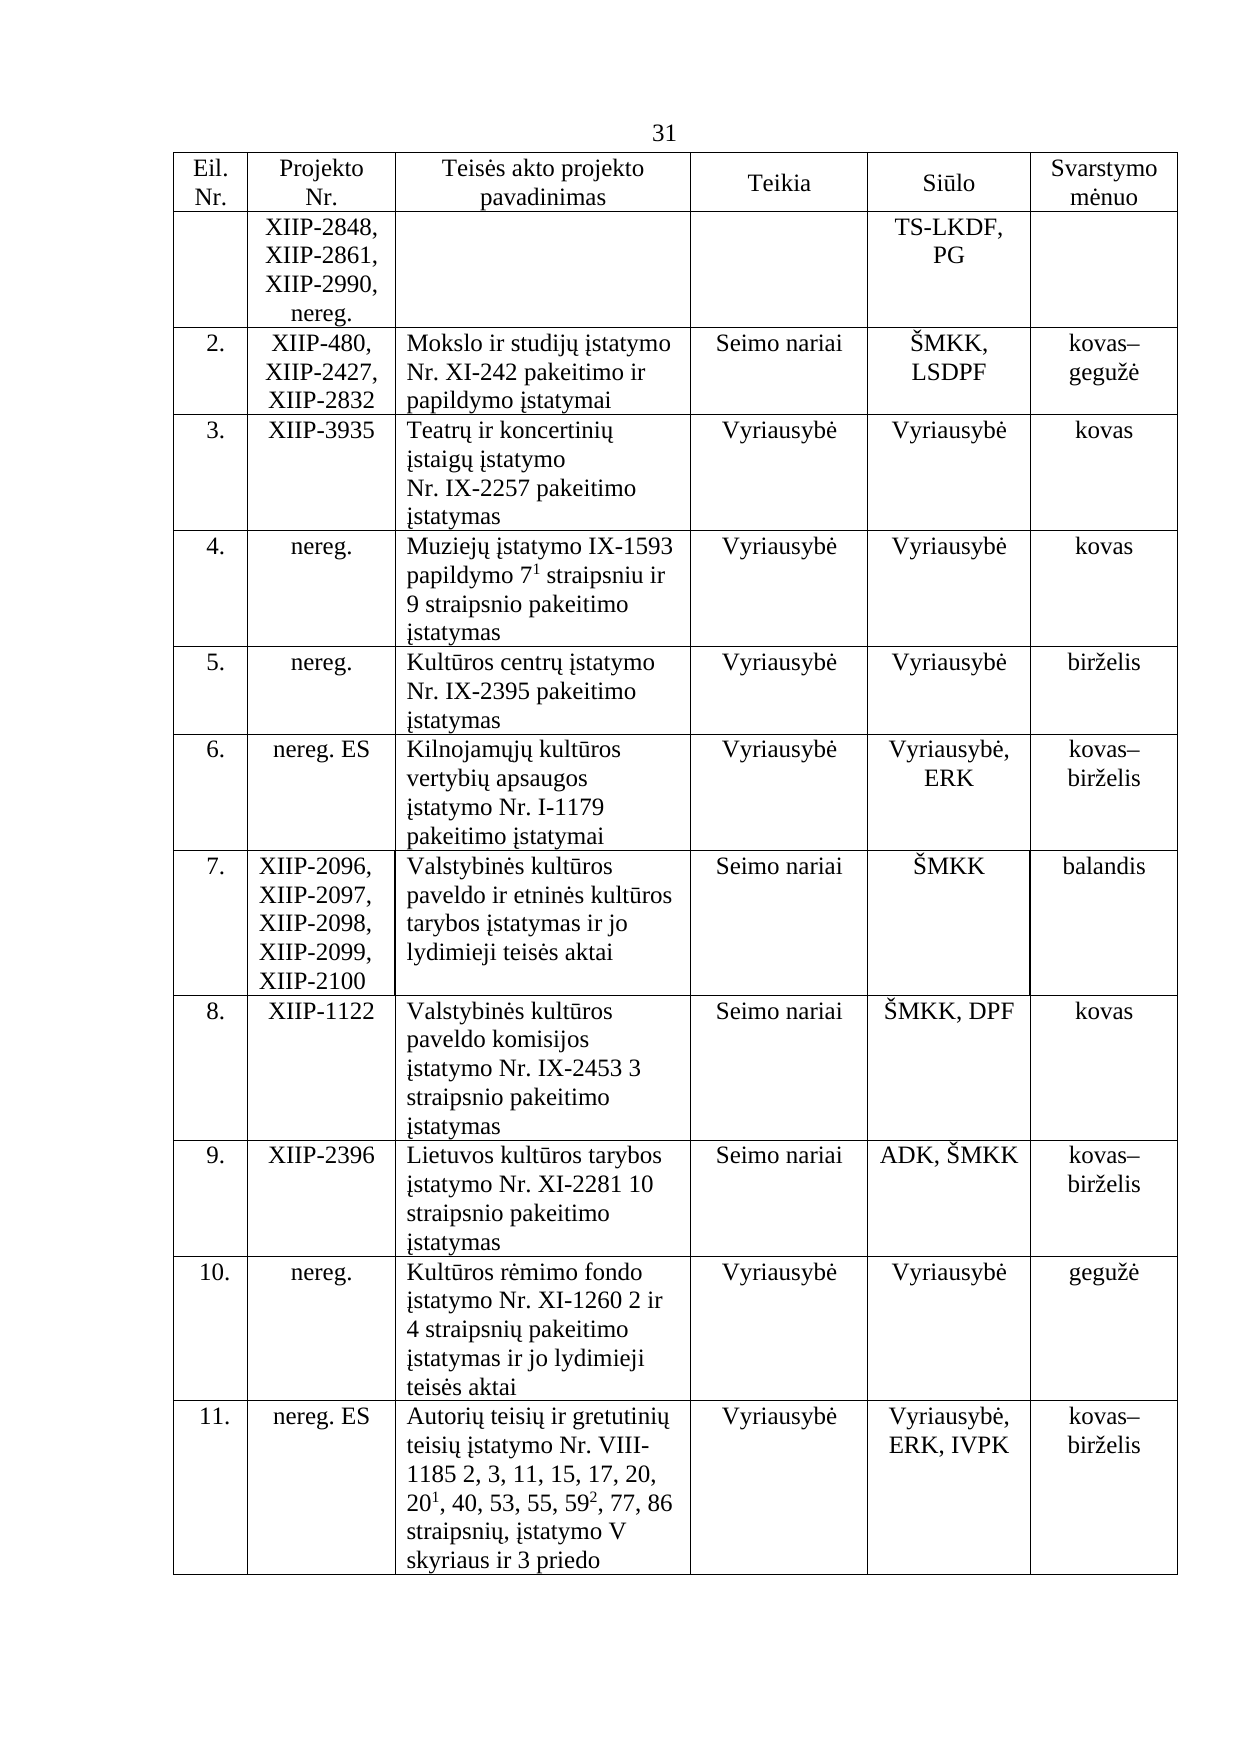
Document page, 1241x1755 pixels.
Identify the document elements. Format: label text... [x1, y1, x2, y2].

table_cell Mokslo ir studijų įstatymo Nr. XI-242 pakeitimo ir papildymo įstatymai [396, 328, 690, 414]
table_cell XIIP-2396 [248, 1141, 395, 1256]
table_cell Seimo nariai [691, 1141, 867, 1256]
table_cell gegužė [1031, 1257, 1177, 1400]
table_cell Seimo nariai [691, 328, 867, 414]
table_cell nereg. [248, 647, 395, 733]
table_cell XIIP-3935 [248, 415, 395, 530]
table_cell Vyriausybė [691, 647, 867, 733]
table_cell XIIP-2096, XIIP-2097, XIIP-2098, XIIP-2099, XIIP-2100 [248, 851, 394, 995]
table_cell 6. [174, 735, 247, 849]
table_cell nereg. ES [248, 735, 395, 849]
table_cell nereg. ES [248, 1401, 395, 1574]
table_cell ADK, ŠMKK [868, 1141, 1030, 1256]
table_header Eil. Nr. [174, 153, 247, 211]
table_cell Vyriausybė [868, 531, 1030, 646]
table_cell Seimo nariai [691, 996, 867, 1139]
table_cell Vyriausybė [691, 531, 867, 646]
table_cell Vyriausybė [691, 1257, 867, 1400]
table_cell Vyriausybė [868, 1257, 1030, 1400]
table_cell 8. [174, 996, 247, 1139]
table_cell Vyriausybė [691, 415, 867, 530]
table_cell Vyriausybė, ERK [868, 735, 1030, 849]
table_cell Muziejų įstatymo IX-1593 papildymo 71 straipsniu ir 9 straipsnio pakeitimo įstatymas [396, 531, 690, 646]
table_cell Vyriausybė, ERK, IVPK [868, 1401, 1030, 1574]
table_cell 4. [174, 531, 247, 646]
table_cell kovas [1031, 996, 1177, 1139]
table_cell Kilnojamųjų kultūros vertybių apsaugos įstatymo Nr. I-1179 pakeitimo įstatymai [396, 735, 690, 849]
table_cell nereg. [248, 531, 395, 646]
table_header Teisės akto projekto pavadinimas [396, 153, 690, 211]
table_cell Valstybinės kultūros paveldo komisijos įstatymo Nr. IX-2453 3 straipsnio pakeitimo įstatymas [396, 996, 690, 1139]
table_cell Vyriausybė [691, 735, 867, 849]
table_cell Vyriausybė [868, 415, 1030, 530]
table_header Svarstymo mėnuo [1031, 153, 1177, 211]
table_cell [1031, 212, 1177, 327]
table_cell 5. [174, 647, 247, 733]
table_cell XIIP-1122 [248, 996, 395, 1139]
table_cell Valstybinės kultūros paveldo ir etninės kultūros tarybos įstatymas ir jo lydimieji teisės aktai [396, 851, 690, 995]
table_cell kovas [1031, 531, 1177, 646]
table_cell Kultūros centrų įstatymo Nr. IX-2395 pakeitimo įstatymas [396, 647, 690, 733]
table_cell 10. [174, 1257, 247, 1400]
table_header Siūlo [868, 153, 1030, 211]
table_cell ŠMKK [868, 851, 1029, 995]
table_cell Vyriausybė [691, 1401, 867, 1574]
table_cell nereg. [248, 1257, 395, 1400]
table_cell kovas– birželis [1031, 1401, 1177, 1574]
table_cell kovas– gegužė [1031, 328, 1177, 414]
table_cell [691, 212, 867, 327]
table_cell ŠMKK, LSDPF [868, 328, 1030, 414]
table_cell Teatrų ir koncertinių įstaigų įstatymo Nr. IX-2257 pakeitimo įstatymas [396, 415, 690, 530]
table_cell Vyriausybė [868, 647, 1030, 733]
table_cell XIIP-2848, XIIP-2861, XIIP-2990, nereg. [248, 212, 395, 327]
table_cell kovas– birželis [1031, 735, 1177, 849]
table_cell [174, 212, 247, 327]
table_cell 9. [174, 1141, 247, 1256]
table_cell birželis [1031, 647, 1177, 733]
table_cell 2. [174, 328, 247, 414]
table_cell kovas [1031, 415, 1177, 530]
table_header Teikia [691, 153, 867, 211]
table_cell XIIP-480, XIIP-2427, XIIP-2832 [248, 328, 395, 414]
table_cell [396, 212, 690, 327]
table_cell ŠMKK, DPF [868, 996, 1030, 1139]
table_cell Kultūros rėmimo fondo įstatymo Nr. XI-1260 2 ir 4 straipsnių pakeitimo įstatymas ir jo lydimieji teisės aktai [396, 1257, 690, 1400]
table_cell Seimo nariai [691, 851, 867, 995]
table_cell 7. [174, 851, 247, 995]
table_cell 3. [174, 415, 247, 530]
table_header Projekto Nr. [248, 153, 395, 211]
table_cell Lietuvos kultūros tarybos įstatymo Nr. XI-2281 10 straipsnio pakeitimo įstatymas [396, 1141, 690, 1256]
table_cell TS-LKDF, PG [868, 212, 1030, 327]
table_cell kovas– birželis [1031, 1141, 1177, 1256]
table_cell Autorių teisių ir gretutinių teisių įstatymo Nr. VIII-1185 2, 3, 11, 15, 17, 20, 201, 40, 53, 55, 592, 77, 86 straipsnių, įstatymo V skyriaus ir 3 priedo [396, 1401, 690, 1574]
table_cell 11. [174, 1401, 247, 1574]
table_cell balandis [1031, 851, 1177, 995]
